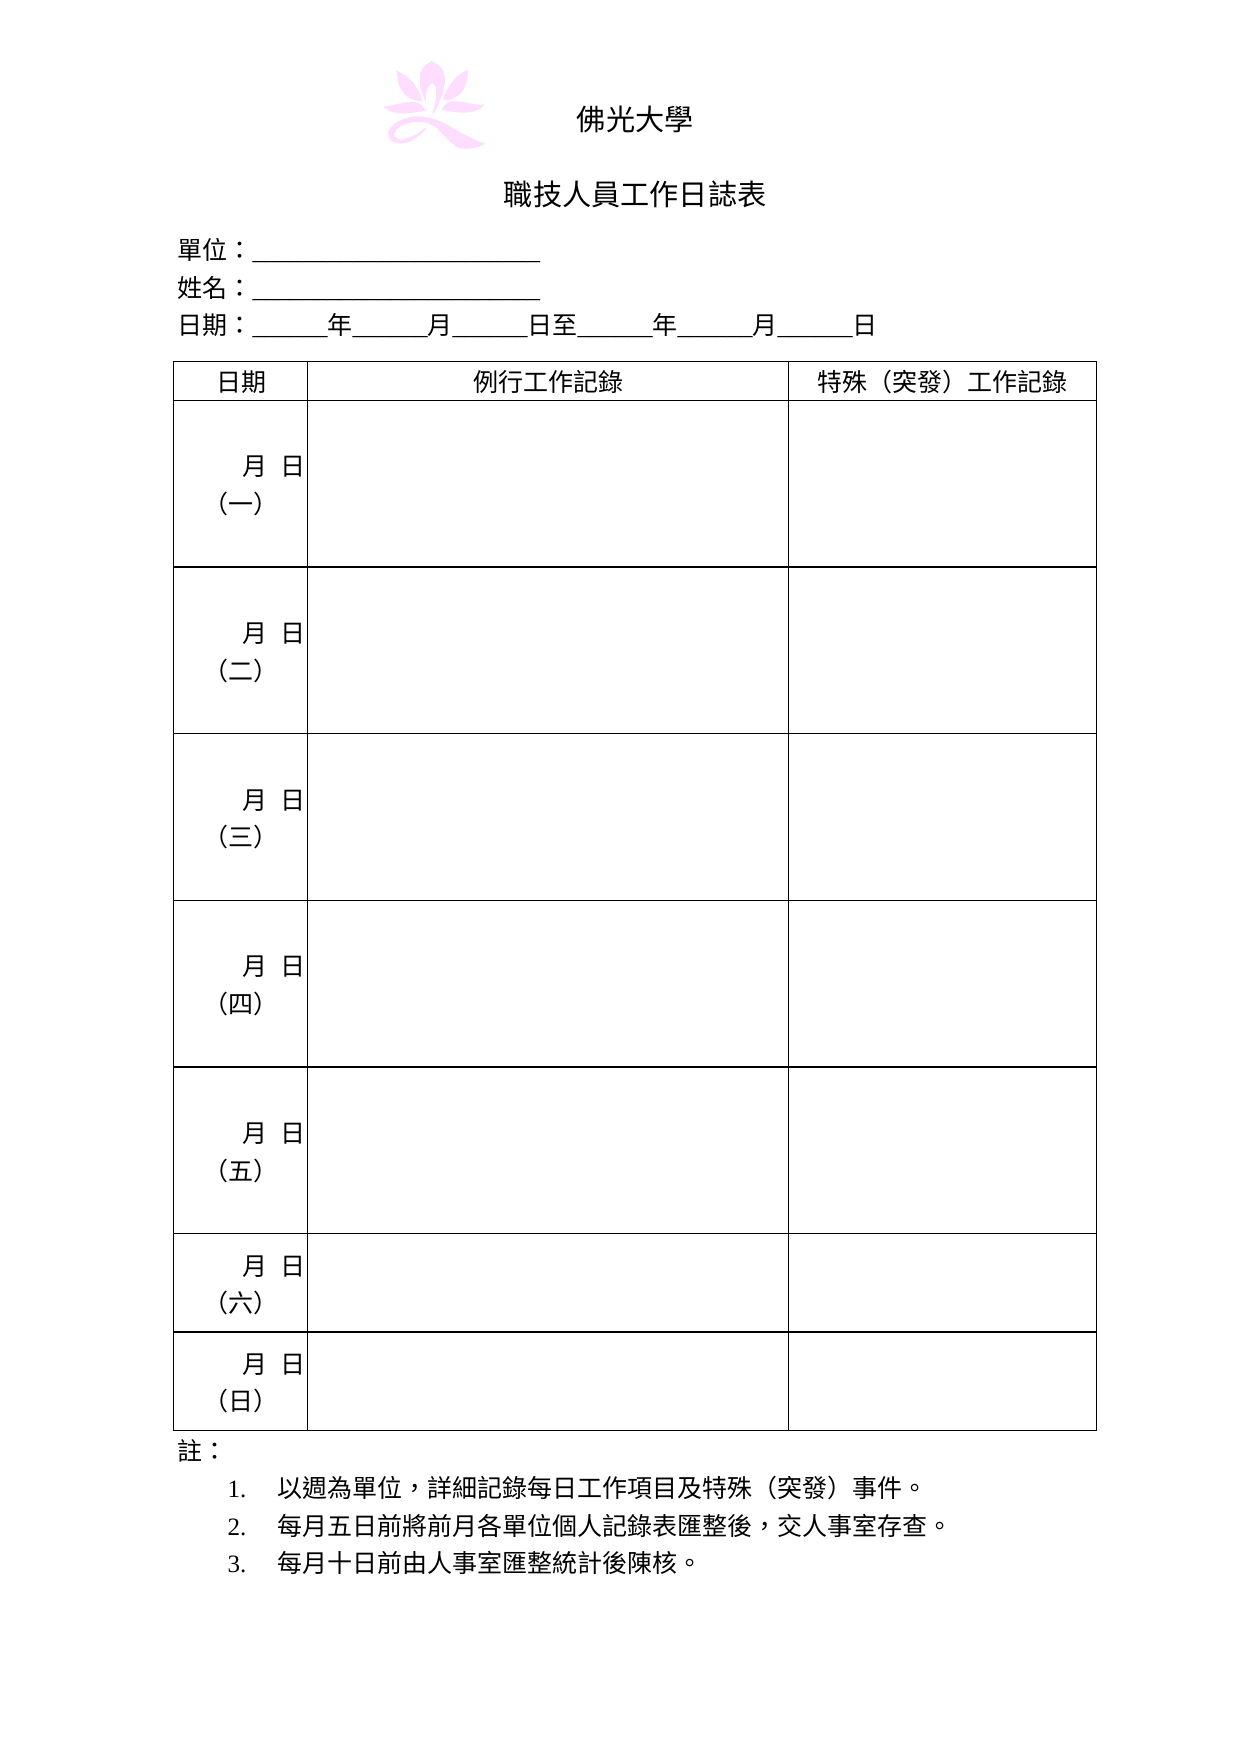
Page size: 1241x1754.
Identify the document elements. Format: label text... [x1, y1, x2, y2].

text 姓名：_______________________ [177, 267, 1092, 305]
list 每月五日前將前月各單位個人記錄表匯整後，交人事室存查。 [227, 1506, 1092, 1543]
table_cell [308, 1234, 788, 1331]
text 註： [177, 1431, 1092, 1468]
table_cell [789, 734, 1096, 900]
table_cell [308, 734, 788, 900]
table_cell [789, 901, 1096, 1066]
table_cell [308, 568, 788, 733]
table_cell [308, 901, 788, 1066]
list 每月十日前由人事室匯整統計後陳核。 [227, 1543, 1092, 1581]
table_header 日期 [174, 362, 307, 400]
table_cell [789, 568, 1096, 733]
table_cell 月 日 （四） [174, 901, 307, 1066]
table_cell [789, 401, 1096, 566]
text 日期：______年______月______日至______年______月______日 [177, 305, 1092, 342]
text 職技人員工作日誌表 [177, 155, 1092, 230]
table_header 特殊（突發）工作記錄 [789, 362, 1096, 400]
table_header 例行工作記錄 [308, 362, 788, 400]
table_cell [789, 1234, 1096, 1331]
list 以週為單位，詳細記錄每日工作項目及特殊（突發）事件。 [227, 1468, 1092, 1506]
table_cell 月 日 （三） [174, 734, 307, 900]
text 佛光大學 [177, 80, 1092, 155]
table_cell 月 日 （六） [174, 1234, 307, 1331]
table_cell [789, 1333, 1096, 1430]
table_cell [308, 1333, 788, 1430]
table_cell [308, 1068, 788, 1233]
table_cell 月 日 （日） [174, 1333, 307, 1430]
table_cell 月 日 （一） [174, 401, 307, 566]
table_cell 月 日 （五） [174, 1068, 307, 1233]
table_cell 月 日 （二） [174, 568, 307, 733]
table_cell [308, 401, 788, 566]
text 單位：_______________________ [177, 230, 1092, 267]
table_cell [789, 1068, 1096, 1233]
